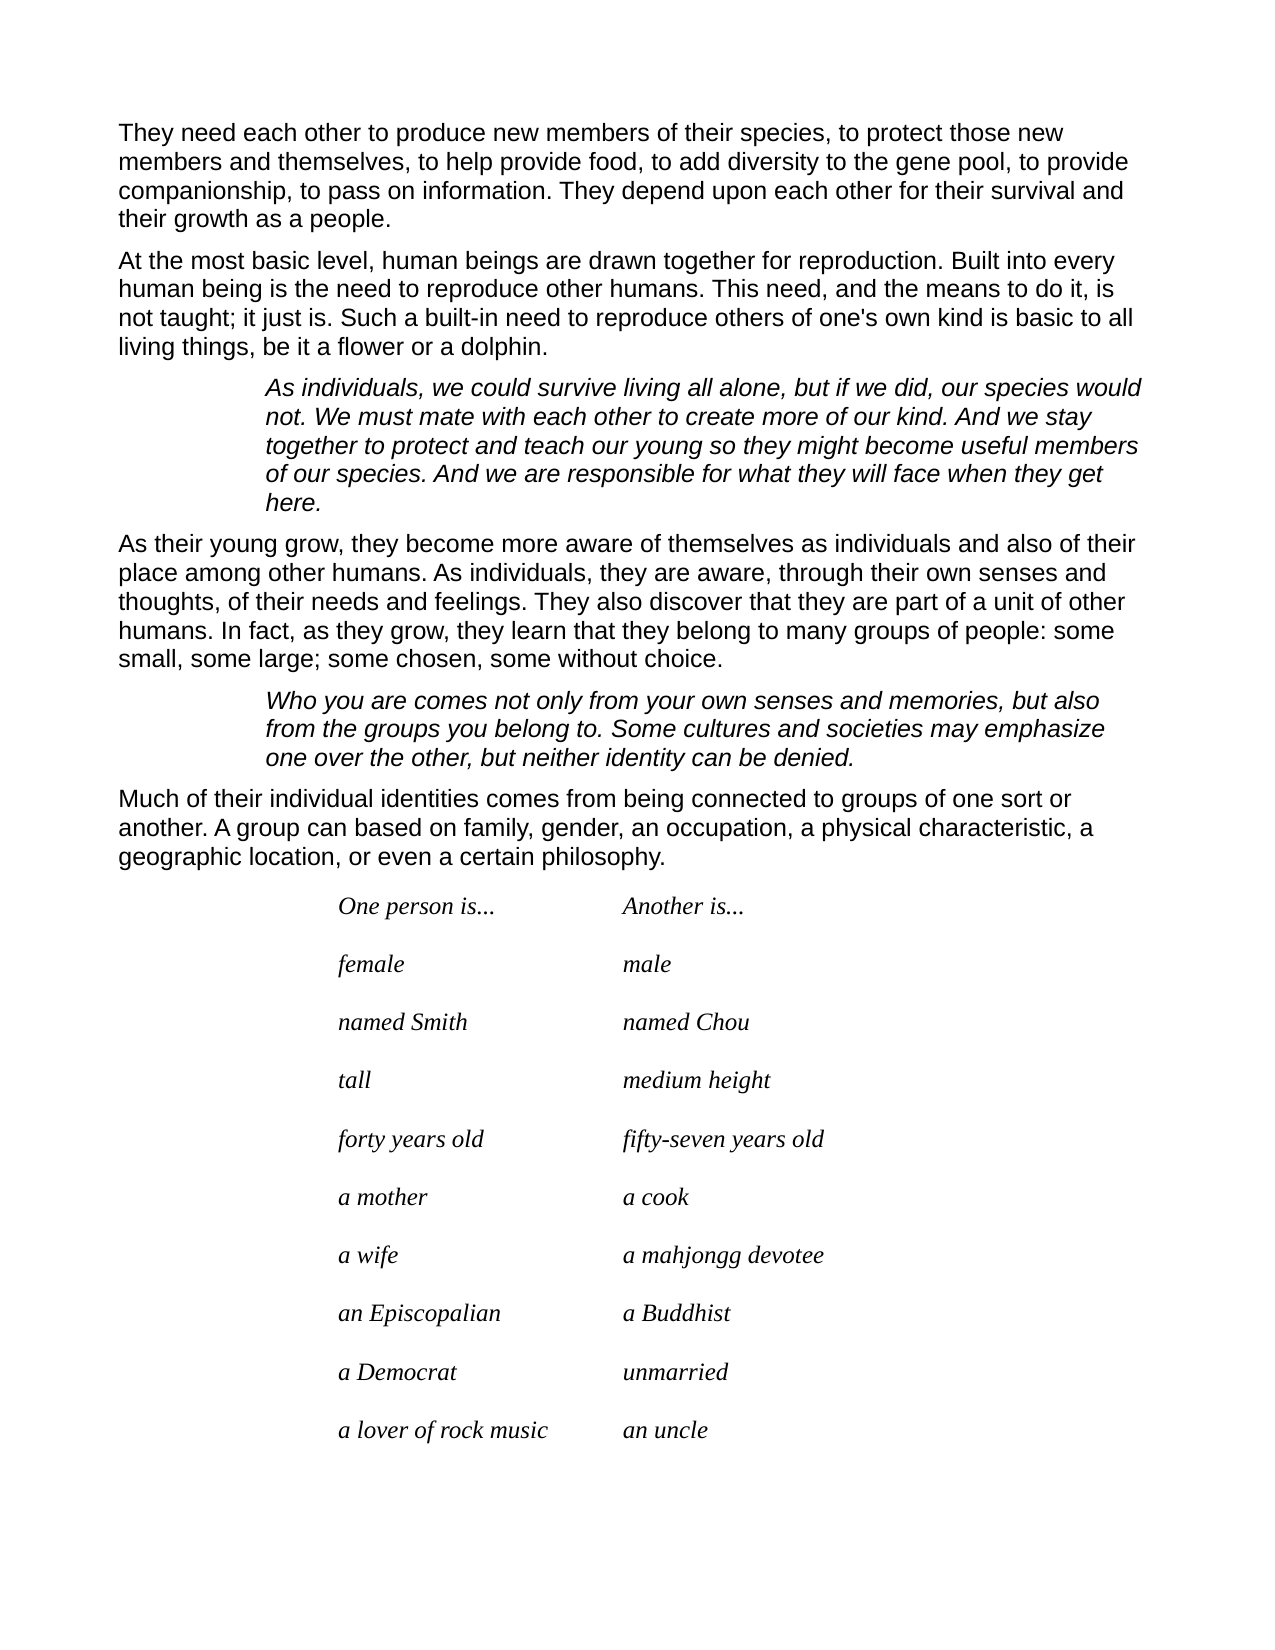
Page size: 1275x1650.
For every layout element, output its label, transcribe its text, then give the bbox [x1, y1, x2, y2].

list As individuals, we could survive living all alone, but if we did, our species would not. We must mate with each other to create more of our kind. And we stay together to protect and teach our young so they might become useful members of our species. And we are responsible for what they will face when they get here. [236, 373, 1157, 517]
list Who you are comes not only from your own senses and memories, but also from the groups you belong to. Some cultures and societies may emphasize one over the other, but neither identity can be denied. [236, 686, 1157, 772]
text Much of their individual identities comes from being connected to groups of one sort or another. A group can based on family, gender, an occupation, a physical characteristic, a geographic location, or even a certain philosophy. [118, 784, 1157, 871]
text They need each other to produce new members of their species, to protect those new members and themselves, to help provide food, to add diversity to the gene pool, to provide companionship, to pass on information. They depend upon each other for their survival and their growth as a people. [118, 118, 1157, 233]
text At the most basic level, human beings are drawn together for reproduction. Built into every human being is the need to reproduce other humans. This need, and the means to do it, is not taught; it just is. Such a built-in need to reproduce others of one's own kind is basic to all living things, be it a flower or a dolphin. [118, 246, 1157, 361]
table_header Another is... male named Chou medium height fifty-seven years old a cook a mahjongg devotee a Buddhist unmarried an uncle [615, 883, 945, 1481]
text As their young grow, they become more aware of themselves as individuals and also of their place among other humans. As individuals, they are aware, through their own senses and thoughts, of their needs and feelings. They also discover that they are part of a unit of other humans. In fact, as they grow, they learn that they belong to many groups of people: some small, some large; some chosen, some without choice. [118, 529, 1157, 673]
table_header One person is... female named Smith tall forty years old a mother a wife an Episcopalian a Democrat a lover of rock music [330, 883, 615, 1481]
